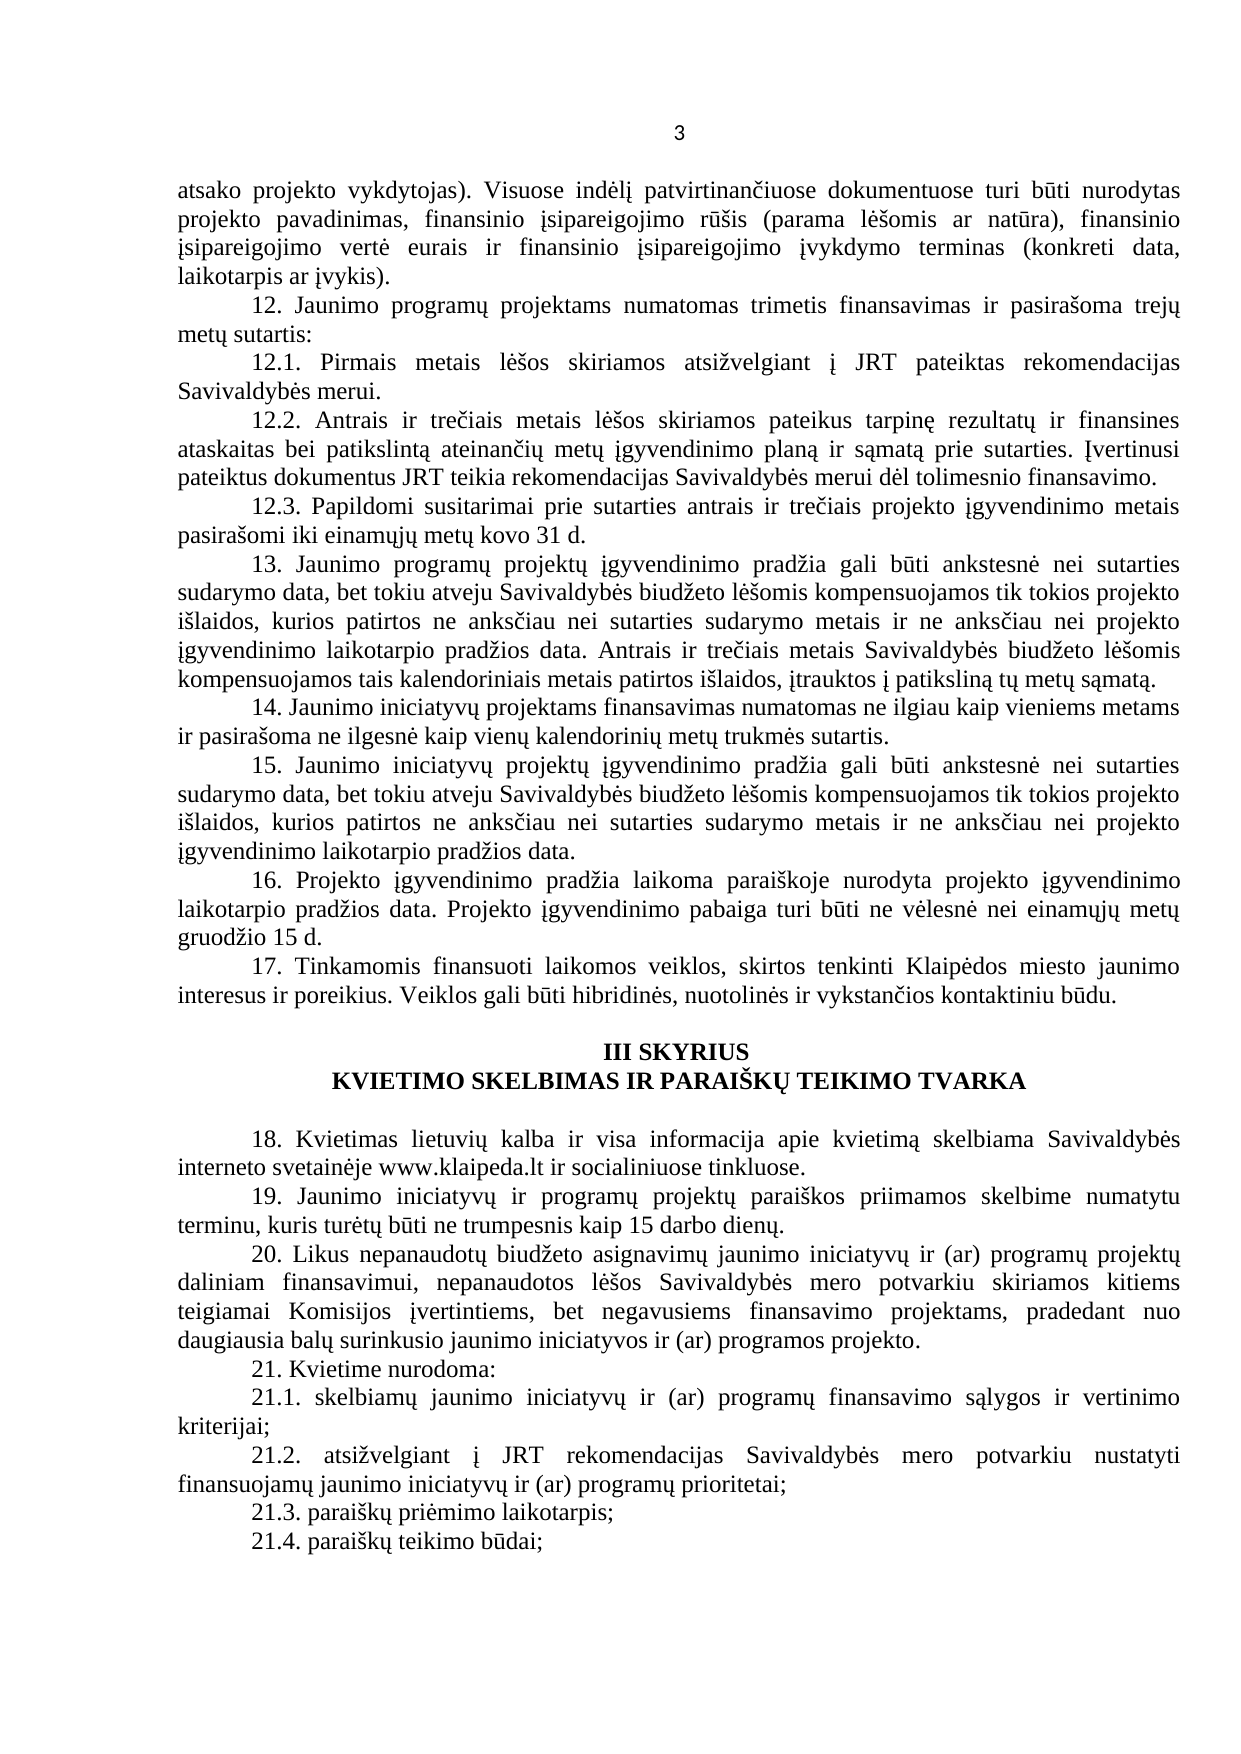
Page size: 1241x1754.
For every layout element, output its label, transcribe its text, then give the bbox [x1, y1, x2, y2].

text 18. Kvietimas lietuvių kalba ir visa informacija apie kvietimą skelbiama Savivaldybės interneto svetainėje www.klaipeda.lt ir socialiniuose tinkluose. [177, 1124, 1181, 1181]
text 16. Projekto įgyvendinimo pradžia laikoma paraiškoje nurodyta projekto įgyvendinimo laikotarpio pradžios data. Projekto įgyvendinimo pabaiga turi būti ne vėlesnė nei einamųjų metų gruodžio 15 d. [177, 865, 1181, 951]
text 12.2. Antrais ir trečiais metais lėšos skiriamos pateikus tarpinę rezultatų ir finansines ataskaitas bei patikslintą ateinančių metų įgyvendinimo planą ir sąmatą prie sutarties. Įvertinusi pateiktus dokumentus JRT teikia rekomendacijas Savivaldybės merui dėl tolimesnio finansavimo. [177, 405, 1181, 491]
text 21.4. paraiškų teikimo būdai; [177, 1526, 1181, 1555]
text 19. Jaunimo iniciatyvų ir programų projektų paraiškos priimamos skelbime numatytu terminu, kuris turėtų būti ne trumpesnis kaip 15 darbo dienų. [177, 1181, 1181, 1239]
text 21. Kvietime nurodoma: [177, 1354, 1181, 1382]
text III SKYRIUS [177, 1037, 1181, 1066]
text atsako projekto vykdytojas). Visuose indėlį patvirtinančiuose dokumentuose turi būti nurodytas projekto pavadinimas, finansinio įsipareigojimo rūšis (parama lėšomis ar natūra), finansinio įsipareigojimo vertė eurais ir finansinio įsipareigojimo įvykdymo terminas (konkreti data, laikotarpis ar įvykis). [177, 175, 1181, 290]
text 15. Jaunimo iniciatyvų projektų įgyvendinimo pradžia gali būti ankstesnė nei sutarties sudarymo data, bet tokiu atveju Savivaldybės biudžeto lėšomis kompensuojamos tik tokios projekto išlaidos, kurios patirtos ne anksčiau nei sutarties sudarymo metais ir ne anksčiau nei projekto įgyvendinimo laikotarpio pradžios data. [177, 750, 1181, 865]
text 20. Likus nepanaudotų biudžeto asignavimų jaunimo iniciatyvų ir (ar) programų projektų daliniam finansavimui, nepanaudotos lėšos Savivaldybės mero potvarkiu skiriamos kitiems teigiamai Komisijos įvertintiems, bet negavusiems finansavimo projektams, pradedant nuo daugiausia balų surinkusio jaunimo iniciatyvos ir (ar) programos projekto. [177, 1239, 1181, 1354]
text 12. Jaunimo programų projektams numatomas trimetis finansavimas ir pasirašoma trejų metų sutartis: [177, 290, 1181, 347]
text 13. Jaunimo programų projektų įgyvendinimo pradžia gali būti ankstesnė nei sutarties sudarymo data, bet tokiu atveju Savivaldybės biudžeto lėšomis kompensuojamos tik tokios projekto išlaidos, kurios patirtos ne anksčiau nei sutarties sudarymo metais ir ne anksčiau nei projekto įgyvendinimo laikotarpio pradžios data. Antrais ir trečiais metais Savivaldybės biudžeto lėšomis kompensuojamos tais kalendoriniais metais patirtos išlaidos, įtrauktos į patiksliną tų metų sąmatą. [177, 549, 1181, 692]
text 12.1. Pirmais metais lėšos skiriamos atsižvelgiant į JRT pateiktas rekomendacijas Savivaldybės merui. [177, 347, 1181, 405]
text KVIETIMO SKELBIMAS IR PARAIŠKŲ TEIKIMO TVARKA [177, 1066, 1181, 1095]
text 14. Jaunimo iniciatyvų projektams finansavimas numatomas ne ilgiau kaip vieniems metams ir pasirašoma ne ilgesnė kaip vienų kalendorinių metų trukmės sutartis. [177, 692, 1181, 750]
text 21.3. paraiškų priėmimo laikotarpis; [177, 1497, 1181, 1526]
text 17. Tinkamomis finansuoti laikomos veiklos, skirtos tenkinti Klaipėdos miesto jaunimo interesus ir poreikius. Veiklos gali būti hibridinės, nuotolinės ir vykstančios kontaktiniu būdu. [177, 951, 1181, 1009]
text 21.1. skelbiamų jaunimo iniciatyvų ir (ar) programų finansavimo sąlygos ir vertinimo kriterijai; [177, 1382, 1181, 1440]
text 12.3. Papildomi susitarimai prie sutarties antrais ir trečiais projekto įgyvendinimo metais pasirašomi iki einamųjų metų kovo 31 d. [177, 491, 1181, 549]
text 21.2. atsižvelgiant į JRT rekomendacijas Savivaldybės mero potvarkiu nustatyti finansuojamų jaunimo iniciatyvų ir (ar) programų prioritetai; [177, 1440, 1181, 1497]
